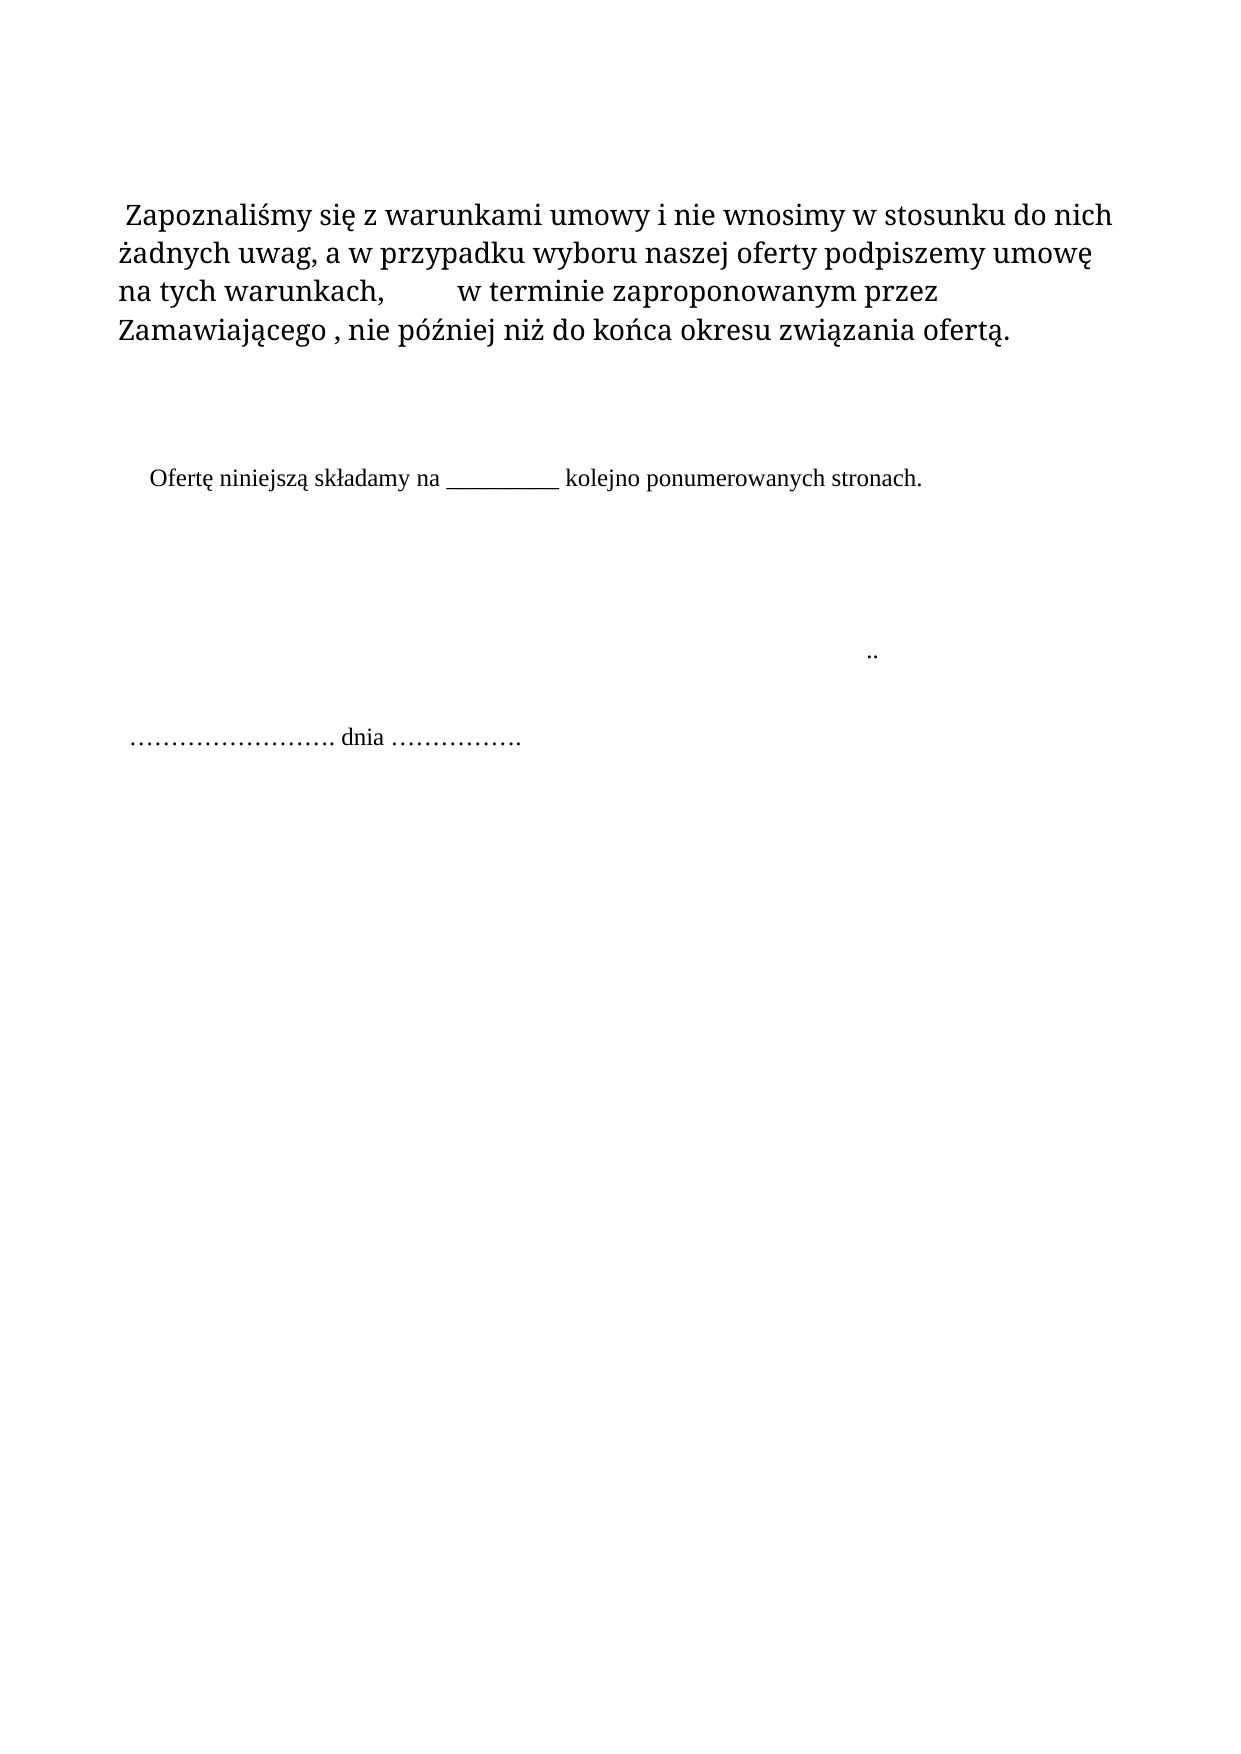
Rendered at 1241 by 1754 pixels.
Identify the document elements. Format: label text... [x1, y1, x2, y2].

text .. [866, 636, 1122, 664]
text Zapoznaliśmy się z warunkami umowy i nie wnosimy w stosunku do nich żadnych uwag, a w przypadku wyboru naszej oferty podpiszemy umowę na tych warunkach, w terminie zaproponowanym przez Zamawiającego , nie później niż do końca okresu związania ofertą. [118, 195, 1122, 348]
text Ofertę niniejszą składamy na _________ kolejno ponumerowanych stronach. [118, 463, 1122, 492]
text ……………………. dnia ……………. [128, 722, 1122, 751]
